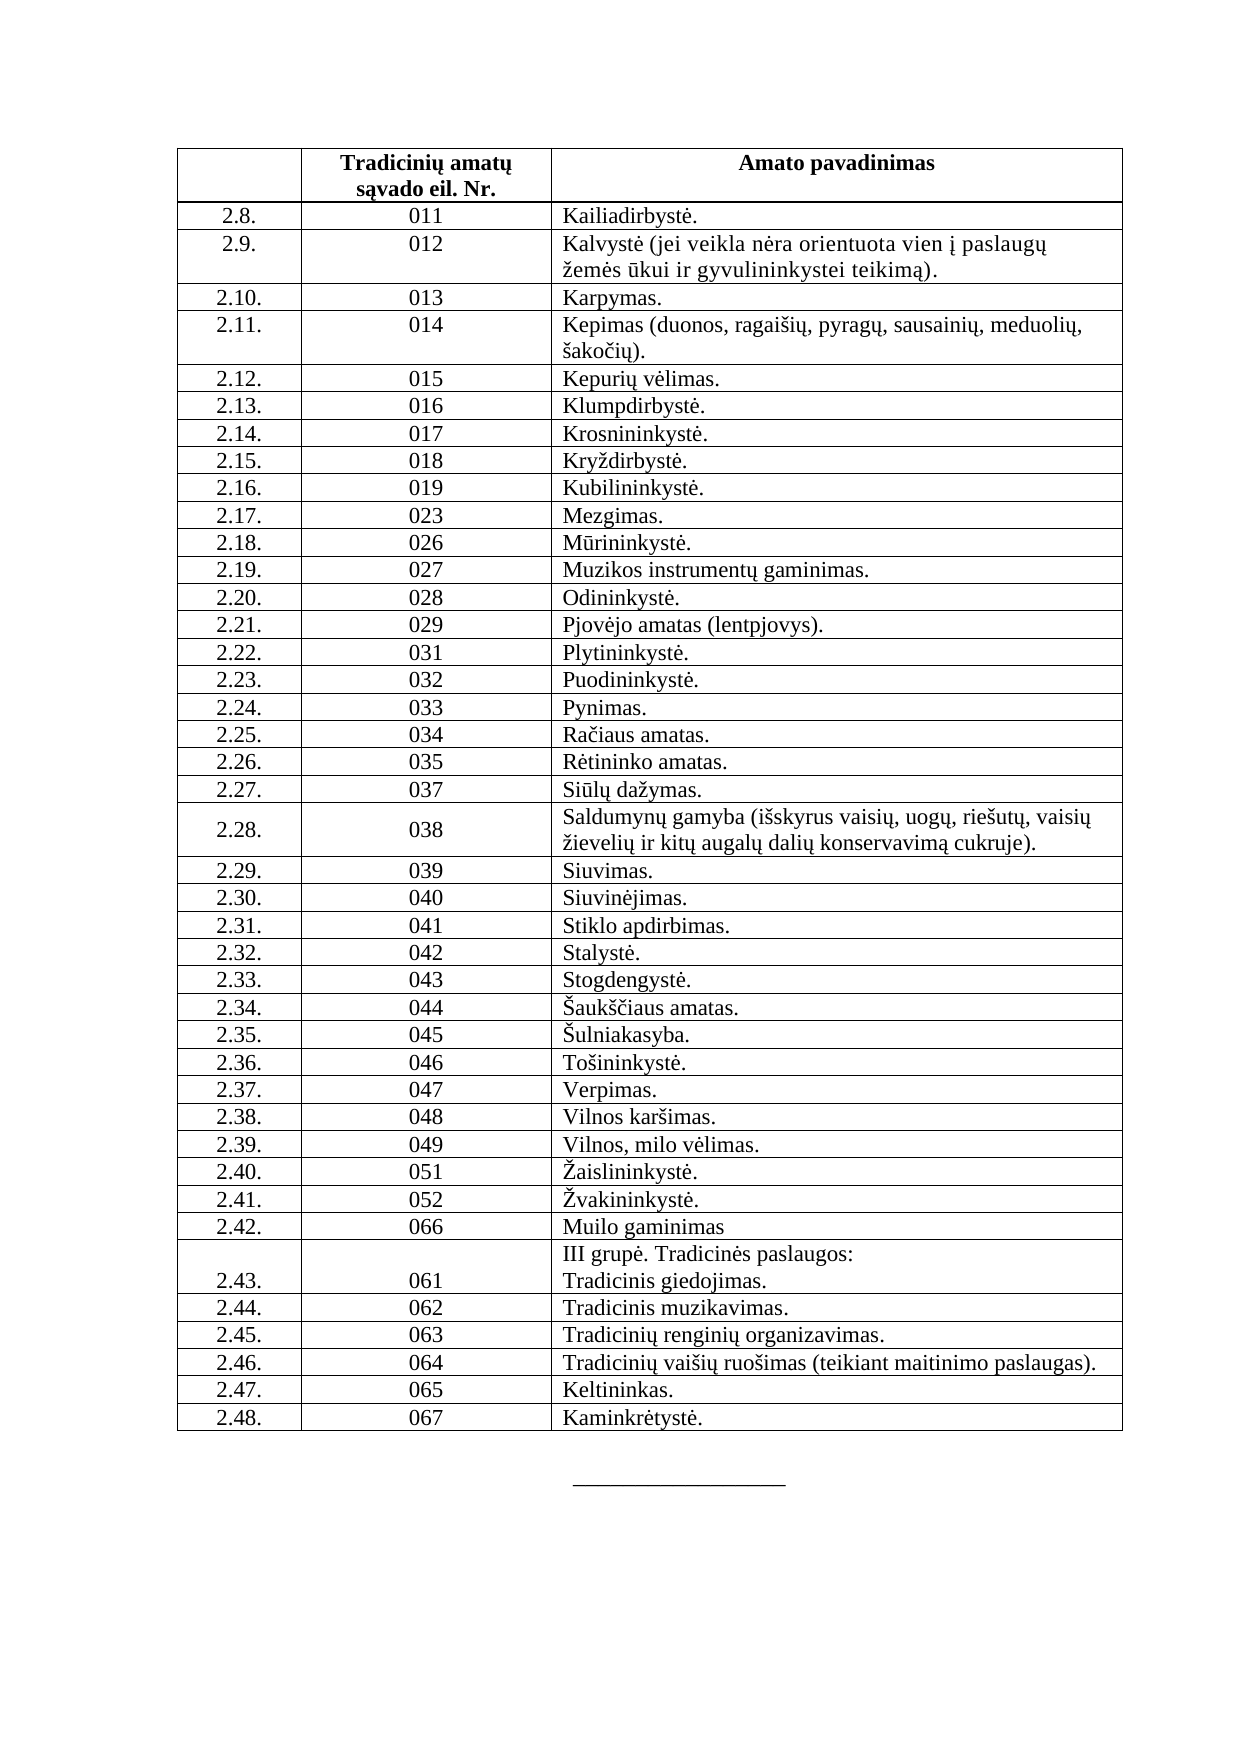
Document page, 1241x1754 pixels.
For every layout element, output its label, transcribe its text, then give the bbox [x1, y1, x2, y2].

table_cell III grupė. Tradicinės paslaugos: [552, 1240, 1122, 1267]
table_cell Vilnos karšimas. [552, 1104, 1122, 1130]
table_cell 061 [302, 1267, 551, 1293]
table_cell 046 [302, 1049, 551, 1075]
table_cell 2.31. [178, 912, 301, 938]
table_cell 037 [302, 776, 551, 802]
table_cell 2.12. [178, 365, 301, 391]
table_cell Tradicinių vaišių ruošimas (teikiant maitinimo paslaugas). [552, 1349, 1122, 1375]
table_cell 047 [302, 1076, 551, 1102]
table_cell 051 [302, 1158, 551, 1184]
table_cell 018 [302, 447, 551, 473]
table_cell 2.8. [178, 203, 301, 229]
table_cell Žaislininkystė. [552, 1158, 1122, 1184]
table_cell Rėtininko amatas. [552, 748, 1122, 775]
table_cell 013 [302, 284, 551, 310]
table_cell Puodininkystė. [552, 666, 1122, 692]
table_cell 039 [302, 857, 551, 883]
table_cell 023 [302, 502, 551, 528]
table_cell Pjovėjo amatas (lentpjovys). [552, 611, 1122, 638]
table_cell 028 [302, 584, 551, 610]
table_cell 011 [302, 203, 551, 229]
table_cell Kalvystė (jei veikla nėra orientuota vien į paslaugų žemės ūkui ir gyvulininkystei teikimą). [552, 230, 1122, 283]
table_cell 2.47. [178, 1376, 301, 1403]
table_cell 026 [302, 529, 551, 556]
table_cell 049 [302, 1131, 551, 1157]
table_cell 044 [302, 994, 551, 1020]
table_cell 012 [302, 230, 551, 283]
table_cell 2.33. [178, 966, 301, 993]
table_cell Kepimas (duonos, ragaišių, pyragų, sausainių, meduolių, šakočių). [552, 311, 1122, 364]
table_cell 2.11. [178, 311, 301, 364]
table_cell 052 [302, 1186, 551, 1212]
table_cell 2.16. [178, 474, 301, 501]
table_cell 2.30. [178, 884, 301, 911]
table_cell Šaukščiaus amatas. [552, 994, 1122, 1020]
table_cell Mezgimas. [552, 502, 1122, 528]
table_cell 2.24. [178, 694, 301, 720]
table_cell 2.23. [178, 666, 301, 692]
table_cell Vilnos, milo vėlimas. [552, 1131, 1122, 1157]
table_cell 2.10. [178, 284, 301, 310]
table_cell 014 [302, 311, 551, 364]
table_cell 2.29. [178, 857, 301, 883]
table_cell 038 [302, 803, 551, 856]
table_cell 2.32. [178, 939, 301, 965]
table_cell 034 [302, 721, 551, 747]
table_cell Klumpdirbystė. [552, 392, 1122, 418]
table_cell 2.22. [178, 639, 301, 665]
table_cell 2.26. [178, 748, 301, 775]
table_cell Stiklo apdirbimas. [552, 912, 1122, 938]
table_cell 2.40. [178, 1158, 301, 1184]
table_cell 2.15. [178, 447, 301, 473]
table_cell Krosnininkystė. [552, 420, 1122, 446]
table_cell Kaminkrėtystė. [552, 1404, 1122, 1430]
table_cell 2.20. [178, 584, 301, 610]
table_cell Muilo gaminimas [552, 1213, 1122, 1239]
table_cell Muzikos instrumentų gaminimas. [552, 557, 1122, 583]
table_cell 043 [302, 966, 551, 993]
table_cell Kryždirbystė. [552, 447, 1122, 473]
text _________________ [177, 1460, 1181, 1489]
table_cell 062 [302, 1294, 551, 1321]
table_cell 2.14. [178, 420, 301, 446]
table_cell 040 [302, 884, 551, 911]
table_cell 027 [302, 557, 551, 583]
table_cell 2.45. [178, 1322, 301, 1348]
table_cell Žvakininkystė. [552, 1186, 1122, 1212]
table_cell Tradicinių renginių organizavimas. [552, 1322, 1122, 1348]
table_cell 029 [302, 611, 551, 638]
table_cell 042 [302, 939, 551, 965]
table_cell Keltininkas. [552, 1376, 1122, 1403]
table_cell Tradicinis giedojimas. [552, 1267, 1122, 1293]
table_cell 033 [302, 694, 551, 720]
table_cell Verpimas. [552, 1076, 1122, 1102]
table_cell 2.25. [178, 721, 301, 747]
table_cell 2.28. [178, 803, 301, 856]
table_header Tradicinių amatų sąvado eil. Nr. [302, 149, 551, 201]
table_cell Mūrininkystė. [552, 529, 1122, 556]
table_cell Tošininkystė. [552, 1049, 1122, 1075]
table_cell 2.21. [178, 611, 301, 638]
table_cell 2.48. [178, 1404, 301, 1430]
table_cell 066 [302, 1213, 551, 1239]
table_cell Stalystė. [552, 939, 1122, 965]
table_cell Plytininkystė. [552, 639, 1122, 665]
table_cell 2.42. [178, 1213, 301, 1239]
table_cell Odininkystė. [552, 584, 1122, 610]
table_cell 017 [302, 420, 551, 446]
table_cell 2.9. [178, 230, 301, 283]
table_cell 041 [302, 912, 551, 938]
table_cell 2.36. [178, 1049, 301, 1075]
table_cell Siuvimas. [552, 857, 1122, 883]
table_cell Siūlų dažymas. [552, 776, 1122, 802]
table_cell 045 [302, 1021, 551, 1048]
table_cell 031 [302, 639, 551, 665]
table_cell Račiaus amatas. [552, 721, 1122, 747]
table_cell 2.46. [178, 1349, 301, 1375]
table_cell Kepurių vėlimas. [552, 365, 1122, 391]
table_header Amato pavadinimas [552, 149, 1122, 201]
table_cell Kailiadirbystė. [552, 203, 1122, 229]
table_cell 2.27. [178, 776, 301, 802]
table_cell 2.19. [178, 557, 301, 583]
table_cell Stogdengystė. [552, 966, 1122, 993]
table_cell 032 [302, 666, 551, 692]
table_cell 2.18. [178, 529, 301, 556]
table_cell 2.35. [178, 1021, 301, 1048]
table_cell 065 [302, 1376, 551, 1403]
table_cell Pynimas. [552, 694, 1122, 720]
table_cell 2.38. [178, 1104, 301, 1130]
table_cell Karpymas. [552, 284, 1122, 310]
table_cell 2.37. [178, 1076, 301, 1102]
table_cell Šulniakasyba. [552, 1021, 1122, 1048]
table_cell 2.43. [178, 1267, 301, 1293]
table_cell 2.39. [178, 1131, 301, 1157]
table_cell 2.44. [178, 1294, 301, 1321]
table_cell 2.41. [178, 1186, 301, 1212]
table_cell Siuvinėjimas. [552, 884, 1122, 911]
table_cell 048 [302, 1104, 551, 1130]
table_cell 016 [302, 392, 551, 418]
table_cell Kubilininkystė. [552, 474, 1122, 501]
table_cell Saldumynų gamyba (išskyrus vaisių, uogų, riešutų, vaisių žievelių ir kitų augalų dalių konservavimą cukruje). [552, 803, 1122, 856]
table_cell [302, 1240, 551, 1267]
table_cell 2.17. [178, 502, 301, 528]
table_cell 064 [302, 1349, 551, 1375]
table_cell 063 [302, 1322, 551, 1348]
table_cell 015 [302, 365, 551, 391]
table_cell Tradicinis muzikavimas. [552, 1294, 1122, 1321]
table_cell 2.34. [178, 994, 301, 1020]
table_cell 067 [302, 1404, 551, 1430]
table_cell 2.13. [178, 392, 301, 418]
table_cell [178, 1240, 301, 1267]
table_cell 035 [302, 748, 551, 775]
table_cell 019 [302, 474, 551, 501]
table_header [178, 149, 301, 201]
